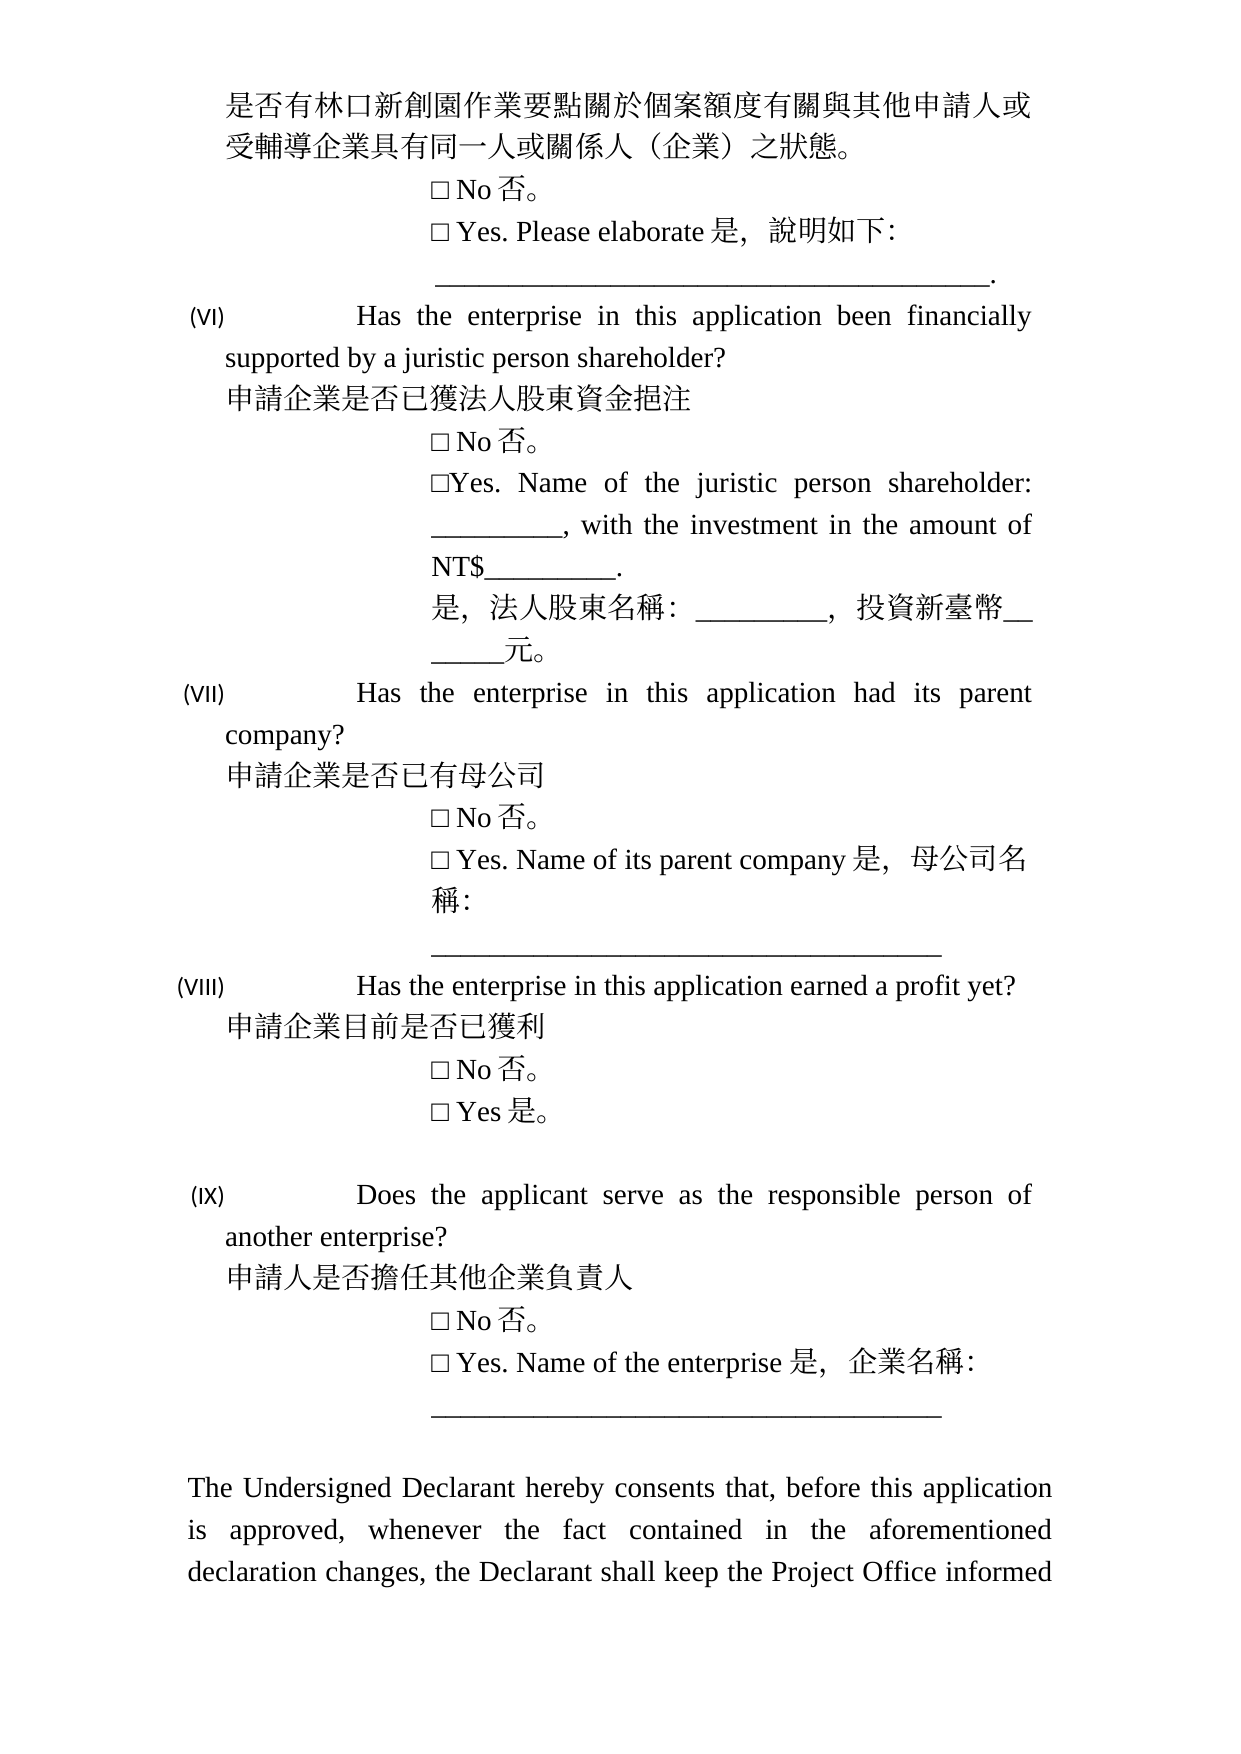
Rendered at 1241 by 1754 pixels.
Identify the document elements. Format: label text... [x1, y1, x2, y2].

text □ No否。 [431, 1303, 1032, 1337]
text 是否有林口新創園作業要點關於個案額度有關與其他申請人或受輔導企業具有同一人或關係人（企業）之狀態。 [225, 89, 1032, 164]
text □ No否。 [431, 801, 1032, 834]
list Has the enterprise in this application earned a profit yet? [225, 968, 1032, 1002]
text □ No否。 [387, 424, 1032, 457]
list Does the applicant serve as the responsible person of another enterprise? [225, 1177, 1032, 1253]
text □ No否。 [431, 172, 1032, 206]
text □Yes. Name of the juristic person shareholder: _________, with the investment in the amount of NT$_________. [431, 466, 1032, 583]
text 申請人是否擔任其他企業負責人 [225, 1261, 1032, 1295]
text □ Yes. Name of its parent company是，母公司名稱： [431, 842, 1032, 918]
text 申請企業是否已有母公司 [225, 759, 1032, 792]
text 申請企業目前是否已獲利 [225, 1010, 1032, 1043]
text □ Yes是。 [431, 1094, 1032, 1127]
text □ No否。 [431, 1052, 1032, 1085]
text □ Yes. Please elaborate是，說明如下： [431, 214, 1032, 248]
text ___________________________________ [431, 926, 1032, 960]
text 是，法人股東名稱：_________，投資新臺幣_______元。 [431, 591, 1032, 667]
text ______________________________________. [187, 256, 1032, 290]
text □ Yes. Name of the enterprise 是，企業名稱： [431, 1345, 1032, 1378]
text ___________________________________ [431, 1387, 1032, 1420]
list Has the enterprise in this application had its parent company? [225, 675, 1032, 750]
list Has the enterprise in this application been financially supported by a juristic person shareholder? [225, 298, 1032, 373]
text The Undersigned Declarant hereby consents that, before this application is approved, whenever the fact contained in the aforementioned declaration changes, the Declarant shall keep the Project Office informed [187, 1471, 1053, 1588]
text 申請企業是否已獲法人股東資金挹注 [225, 382, 1032, 415]
